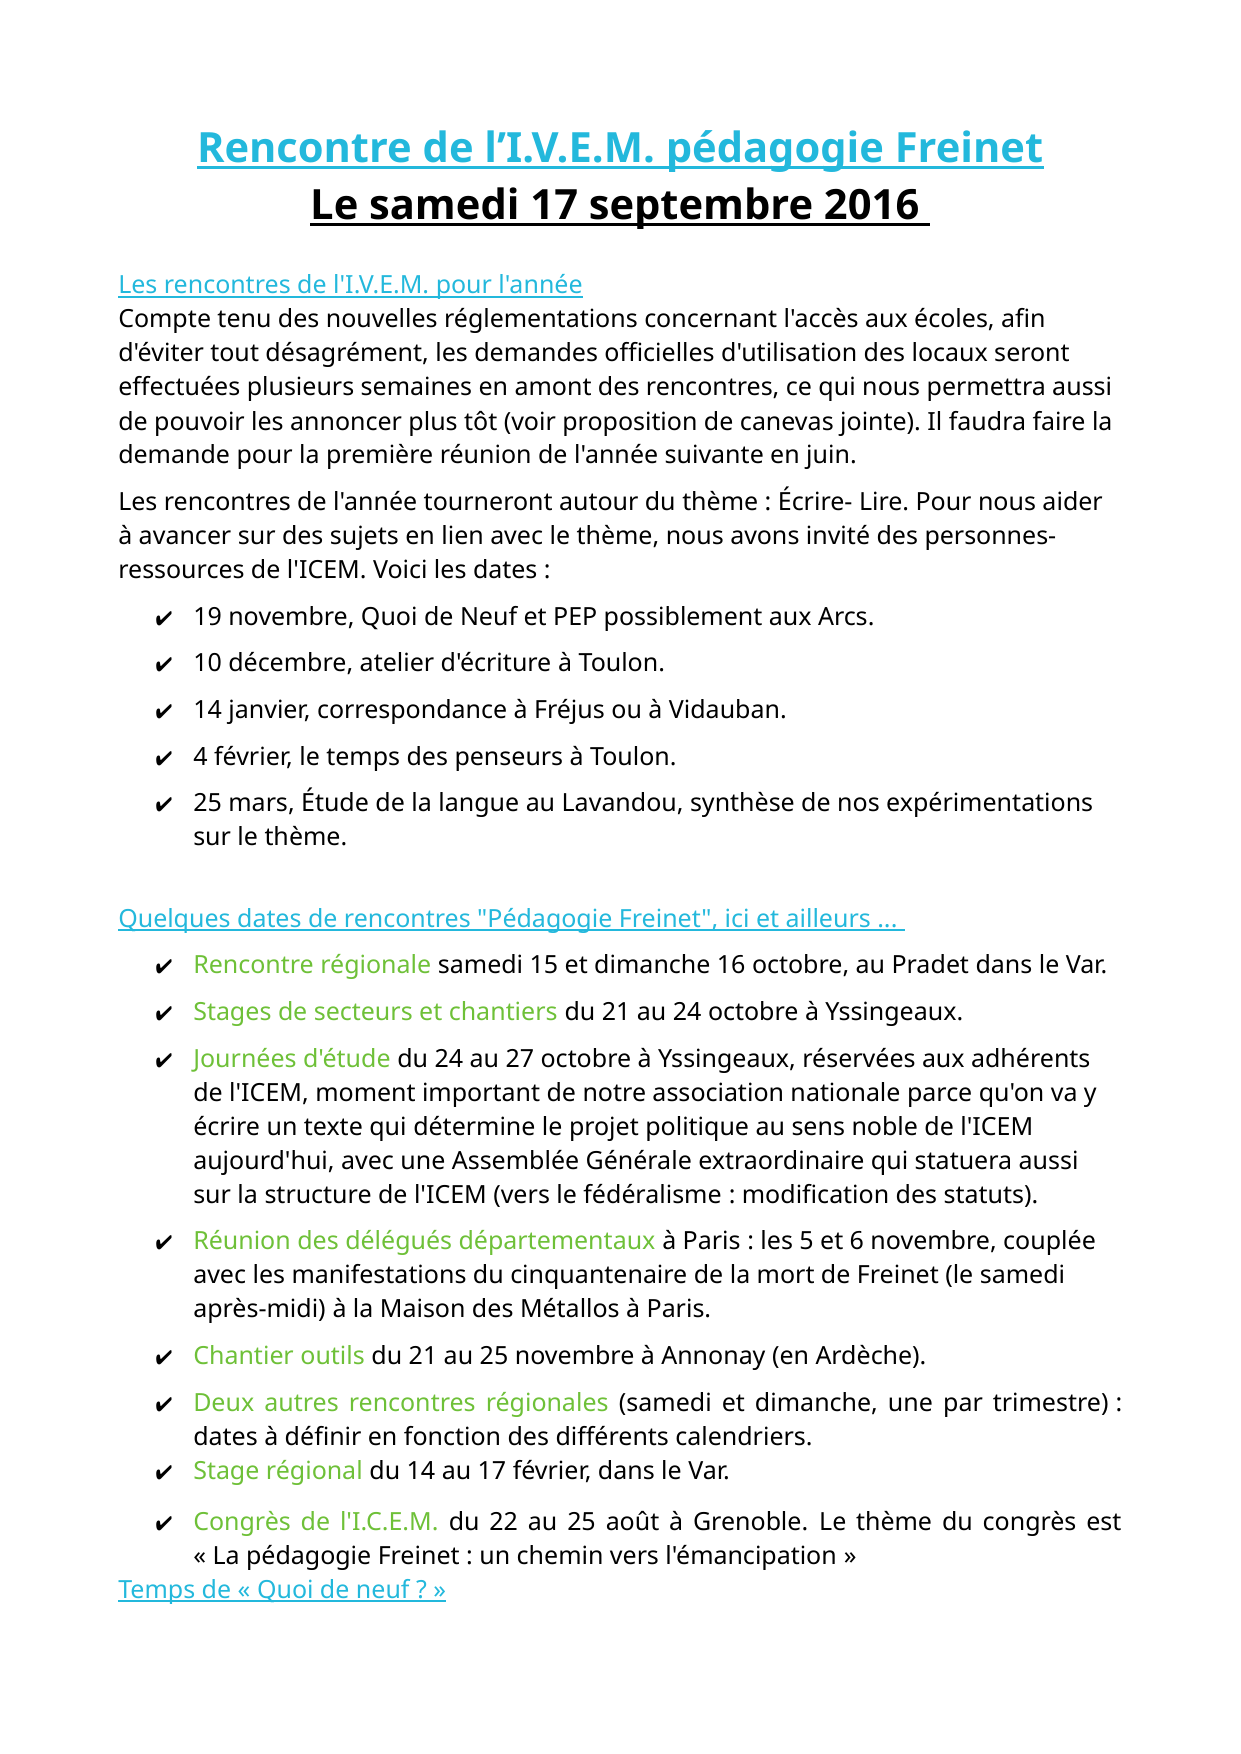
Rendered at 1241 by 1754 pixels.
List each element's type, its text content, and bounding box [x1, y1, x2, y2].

list Journées d'étude du 24 au 27 octobre à Yssingeaux, réservées aux adhérents de l'ICEM, moment important de notre association nationale parce qu'on va y écrire un texte qui détermine le projet politique au sens noble de l'ICEM aujourd'hui, avec une Assemblée Générale extraordinaire qui statuera aussi sur la structure de l'ICEM (vers le fédéralisme : modification des statuts). [156, 1040, 1122, 1211]
list Rencontre régionale samedi 15 et dimanche 16 octobre, au Pradet dans le Var. [156, 947, 1122, 981]
text Rencontre de l’I.V.E.M. pédagogie Freinet [118, 118, 1122, 175]
text Compte tenu des nouvelles réglementations concernant l'accès aux écoles, afin d'éviter tout désagrément, les demandes officielles d'utilisation des locaux seront effectuées plusieurs semaines en amont des rencontres, ce qui nous permettra aussi de pouvoir les annoncer plus tôt (voir proposition de canevas jointe). Il faudra faire la demande pour la première réunion de l'année suivante en juin. [118, 301, 1122, 471]
text Temps de « Quoi de neuf ? » [118, 1572, 1122, 1606]
list 25 mars, Étude de la langue au Lavandou, synthèse de nos expérimentations sur le thème. [156, 785, 1122, 853]
text Quelques dates de rencontres "Pédagogie Freinet", ici et ailleurs ... [118, 901, 1122, 934]
list Stage régional du 14 au 17 février, dans le Var. [156, 1452, 1122, 1486]
text Les rencontres de l'année tourneront autour du thème : Écrire- Lire. Pour nous aider à avancer sur des sujets en lien avec le thème, nous avons invité des personnes-ressources de l'ICEM. Voici les dates : [118, 484, 1122, 586]
text Les rencontres de l'I.V.E.M. pour l'année [118, 267, 1122, 301]
text Le samedi 17 septembre 2016 [118, 175, 1122, 232]
list Chantier outils du 21 au 25 novembre à Annonay (en Ardèche). [156, 1338, 1122, 1372]
list Deux autres rencontres régionales (samedi et dimanche, une par trimestre) : dates à définir en fonction des différents calendriers. [156, 1384, 1122, 1452]
list Réunion des délégués départementaux à Paris : les 5 et 6 novembre, couplée avec les manifestations du cinquantenaire de la mort de Freinet (le samedi après-midi) à la Maison des Métallos à Paris. [156, 1223, 1122, 1325]
list Congrès de l'I.C.E.M. du 22 au 25 août à Grenoble. Le thème du congrès est « La pédagogie Freinet : un chemin vers l'émancipation » [156, 1503, 1122, 1572]
list 14 janvier, correspondance à Fréjus ou à Vidauban. [156, 692, 1122, 726]
list Stages de secteurs et chantiers du 21 au 24 octobre à Yssingeaux. [156, 994, 1122, 1028]
list 10 décembre, atelier d'écriture à Toulon. [156, 645, 1122, 679]
list 19 novembre, Quoi de Neuf et PEP possiblement aux Arcs. [156, 598, 1122, 632]
list 4 février, le temps des penseurs à Toulon. [156, 738, 1122, 772]
